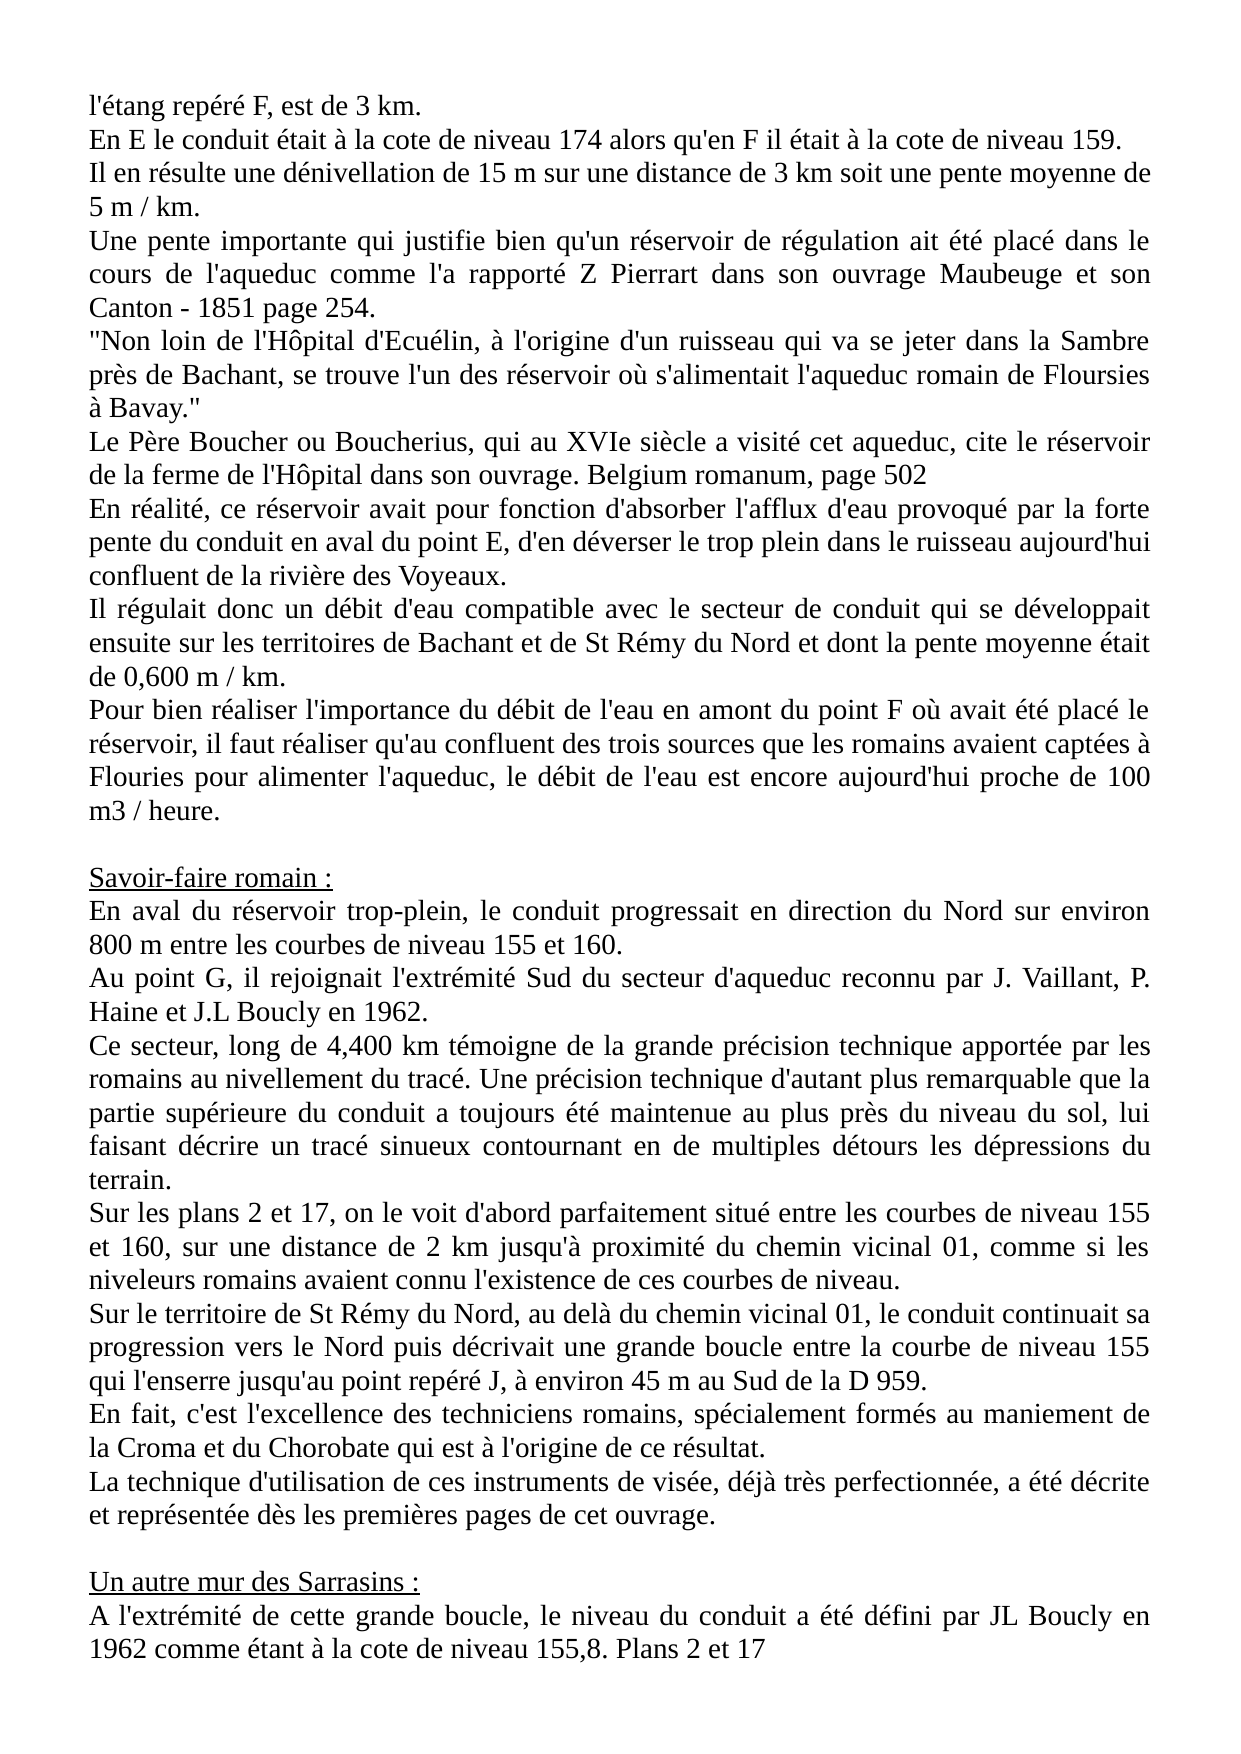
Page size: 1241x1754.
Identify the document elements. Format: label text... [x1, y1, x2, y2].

text Il en résulte une dénivellation de 15 m sur une distance de 3 km soit une pente moyenne de 5 m / km. [88, 156, 1152, 223]
text En fait, c'est l'excellence des techniciens romains, spécialement formés au maniement de la Croma et du Chorobate qui est à l'origine de ce résultat. [88, 1397, 1152, 1464]
text En réalité, ce réservoir avait pour fonction d'absorber l'afflux d'eau provoqué par la forte pente du conduit en aval du point E, d'en déverser le trop plein dans le ruisseau aujourd'hui confluent de la rivière des Voyeaux. [88, 491, 1152, 592]
text Il régulait donc un débit d'eau compatible avec le secteur de conduit qui se développait ensuite sur les territoires de Bachant et de St Rémy du Nord et dont la pente moyenne était de 0,600 m / km. [88, 592, 1152, 692]
text La technique d'utilisation de ces instruments de visée, déjà très perfectionnée, a été décrite et représentée dès les premières pages de cet ouvrage. [88, 1464, 1152, 1531]
text A l'extrémité de cette grande boucle, le niveau du conduit a été défini par JL Boucly en 1962 comme étant à la cote de niveau 155,8. Plans 2 et 17 [88, 1598, 1152, 1665]
text Un autre mur des Sarrasins : [88, 1564, 1152, 1598]
text Ce secteur, long de 4,400 km témoigne de la grande précision technique apportée par les romains au nivellement du tracé. Une précision technique d'autant plus remarquable que la partie supérieure du conduit a toujours été maintenue au plus près du niveau du sol, lui faisant décrire un tracé sinueux contournant en de multiples détours les dépressions du terrain. [88, 1028, 1152, 1195]
text Sur les plans 2 et 17, on le voit d'abord parfaitement situé entre les courbes de niveau 155 et 160, sur une distance de 2 km jusqu'à proximité du chemin vicinal 01, comme si les niveleurs romains avaient connu l'existence de ces courbes de niveau. [88, 1195, 1152, 1296]
text En E le conduit était à la cote de niveau 174 alors qu'en F il était à la cote de niveau 159. [88, 122, 1152, 156]
text Savoir-faire romain : [88, 860, 1152, 893]
text Au point G, il rejoignait l'extrémité Sud du secteur d'aqueduc reconnu par J. Vaillant, P. Haine et J.L Boucly en 1962. [88, 961, 1152, 1028]
text l'étang repéré F, est de 3 km. [88, 88, 1152, 122]
text Pour bien réaliser l'importance du débit de l'eau en amont du point F où avait été placé le réservoir, il faut réaliser qu'au confluent des trois sources que les romains avaient captées à Flouries pour alimenter l'aqueduc, le débit de l'eau est encore aujourd'hui proche de 100 m3 / heure. [88, 692, 1152, 826]
text Sur le territoire de St Rémy du Nord, au delà du chemin vicinal 01, le conduit continuait sa progression vers le Nord puis décrivait une grande boucle entre la courbe de niveau 155 qui l'enserre jusqu'au point repéré J, à environ 45 m au Sud de la D 959. [88, 1296, 1152, 1397]
text "Non loin de l'Hôpital d'Ecuélin, à l'origine d'un ruisseau qui va se jeter dans la Sambre près de Bachant, se trouve l'un des réservoir où s'alimentait l'aqueduc romain de Floursies à Bavay." [88, 323, 1152, 424]
text Une pente importante qui justifie bien qu'un réservoir de régulation ait été placé dans le cours de l'aqueduc comme l'a rapporté Z Pierrart dans son ouvrage Maubeuge et son Canton - 1851 page 254. [88, 223, 1152, 323]
text Le Père Boucher ou Boucherius, qui au XVIe siècle a visité cet aqueduc, cite le réservoir de la ferme de l'Hôpital dans son ouvrage. Belgium romanum, page 502 [88, 424, 1152, 491]
text En aval du réservoir trop-plein, le conduit progressait en direction du Nord sur environ 800 m entre les courbes de niveau 155 et 160. [88, 893, 1152, 961]
